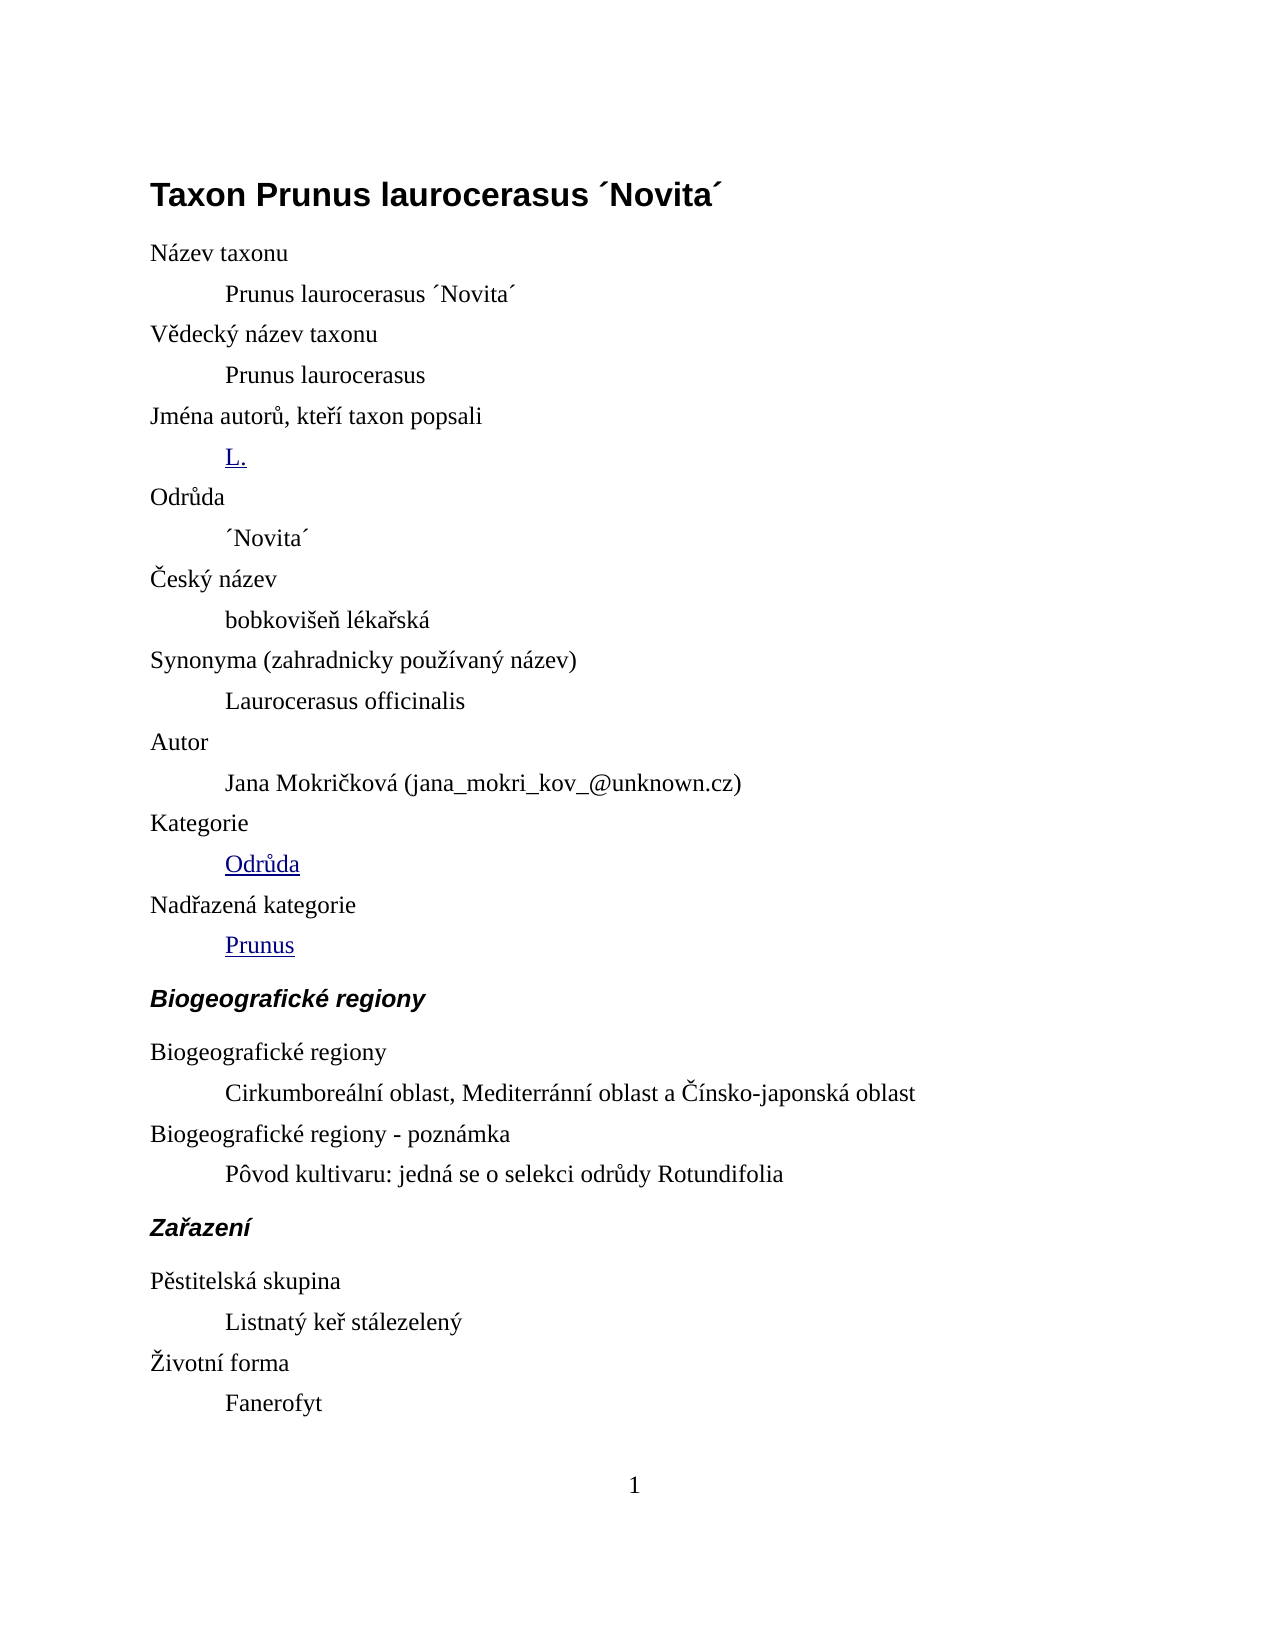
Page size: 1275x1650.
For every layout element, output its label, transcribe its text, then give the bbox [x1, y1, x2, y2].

text Název taxonu [150, 238, 1125, 267]
text Český název [150, 564, 1125, 593]
text Fanerofyt [225, 1388, 1125, 1417]
text Vědecký název taxonu [150, 319, 1125, 348]
text Biogeografické regiony [150, 1037, 1125, 1066]
text Odrůda [225, 849, 1125, 878]
text L. [225, 442, 1125, 471]
text Jana Mokričková (jana_mokri_kov_@unknown.cz) [225, 768, 1125, 796]
text Nadřazená kategorie [150, 890, 1125, 918]
subtitle Zařazení [150, 1213, 1125, 1242]
text Odrůda [150, 482, 1125, 511]
text ´Novita´ [225, 523, 1125, 552]
text Cirkumboreální oblast, Mediterránní oblast a Čínsko-japonská oblast [225, 1078, 1125, 1107]
text Listnatý keř stálezelený [225, 1307, 1125, 1336]
text Synonyma (zahradnicky používaný název) [150, 645, 1125, 674]
text Jména autorů, kteří taxon popsali [150, 401, 1125, 430]
text Prunus laurocerasus [225, 360, 1125, 389]
text Biogeografické regiony - poznámka [150, 1119, 1125, 1147]
subtitle Biogeografické regiony [150, 984, 1125, 1013]
text Prunus laurocerasus ´Novita´ [225, 279, 1125, 308]
text bobkovišeň lékařská [225, 605, 1125, 633]
text Pěstitelská skupina [150, 1266, 1125, 1295]
text Pôvod kultivaru: jedná se o selekci odrůdy Rotundifolia [225, 1159, 1125, 1188]
text Životní forma [150, 1348, 1125, 1376]
text Autor [150, 727, 1125, 756]
text Kategorie [150, 808, 1125, 837]
text Prunus [225, 931, 1125, 959]
text Laurocerasus officinalis [225, 686, 1125, 715]
subtitle Taxon Prunus laurocerasus ´Novita´ [150, 175, 1125, 214]
